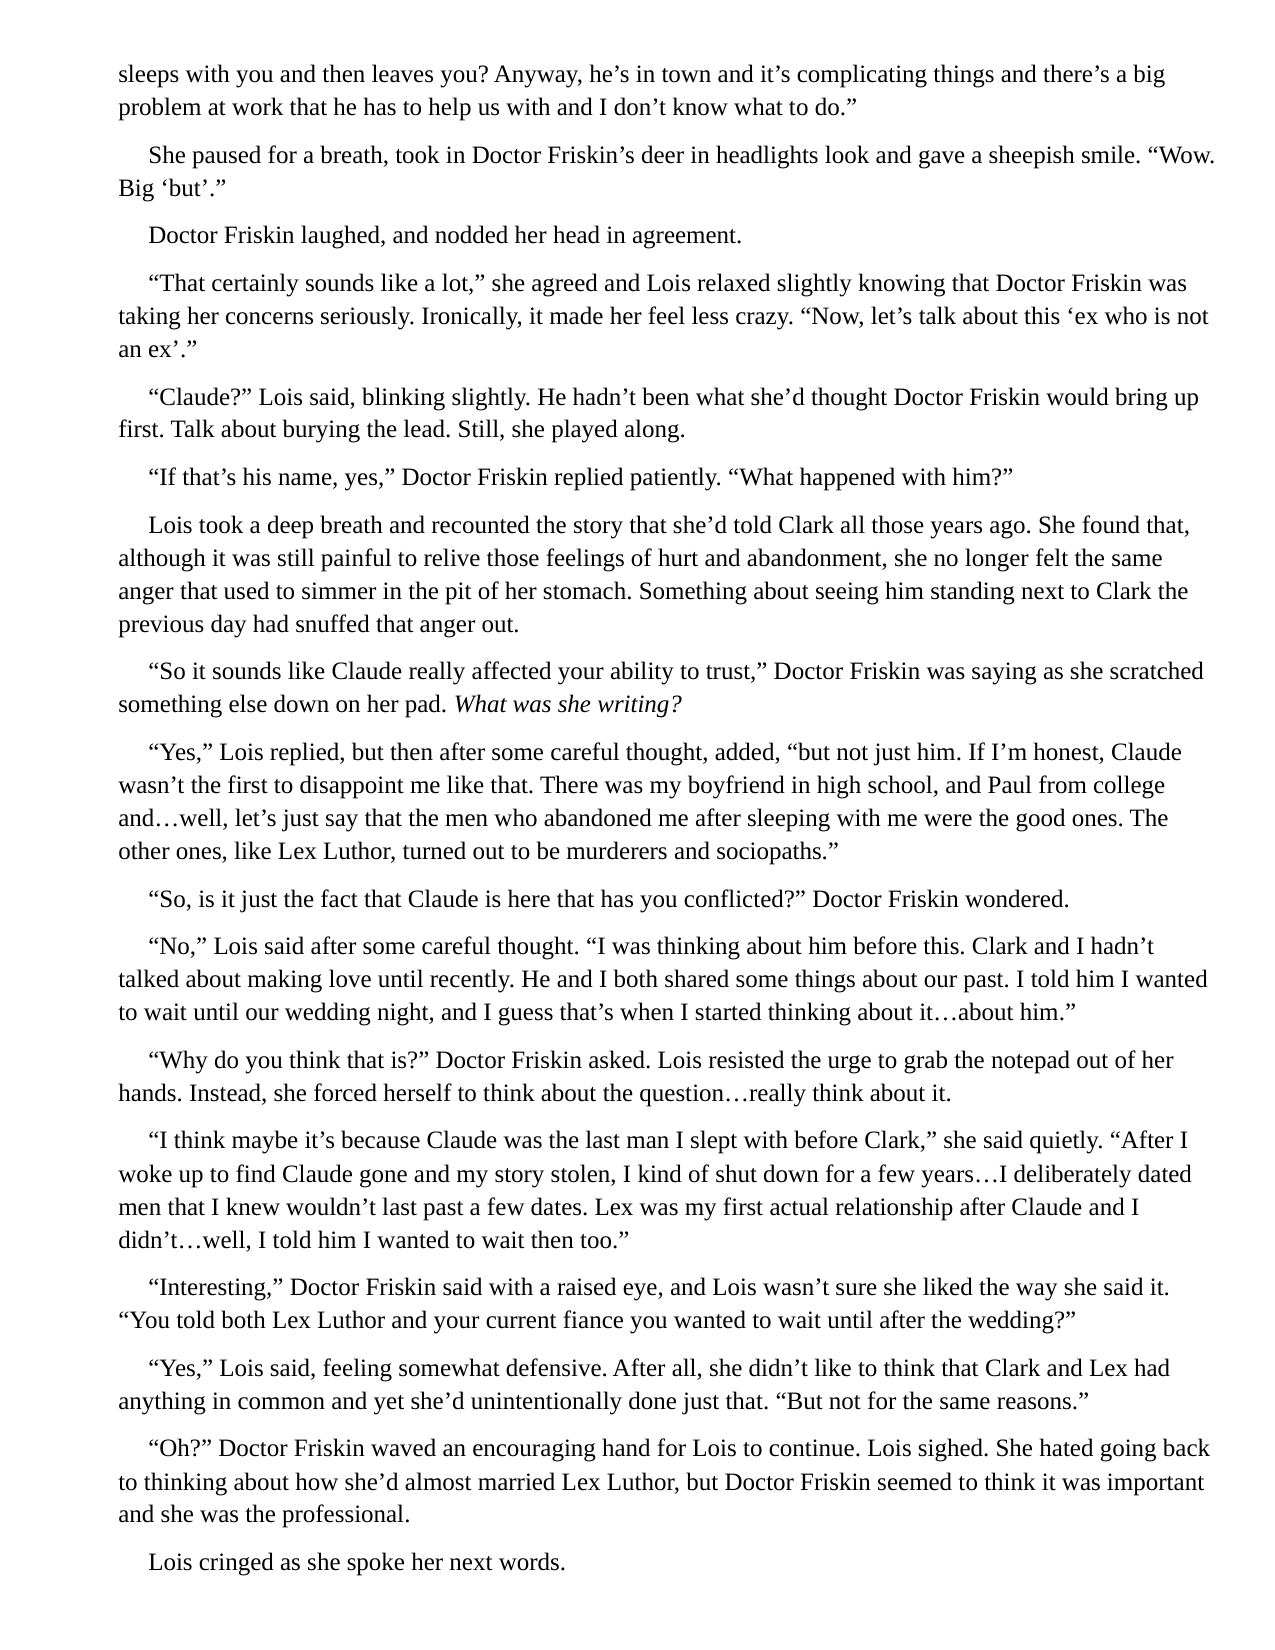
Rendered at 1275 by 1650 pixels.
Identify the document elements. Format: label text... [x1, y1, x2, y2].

text Lois took a deep breath and recounted the story that she’d told Clark all those years ago. She found that, although it was still painful to relive those feelings of hurt and abandonment, she no longer felt the same anger that used to simmer in the pit of her stomach. Something about seeing him standing next to Clark the previous day had snuffed that anger out. [118, 510, 1216, 638]
text “No,” Lois said after some careful thought. “I was thinking about him before this. Clark and I hadn’t talked about making love until recently. He and I both shared some things about our past. I told him I wanted to wait until our wedding night, and I guess that’s when I started thinking about it…about him.” [118, 931, 1216, 1026]
text “Yes,” Lois said, feeling somewhat defensive. After all, she didn’t like to think that Clark and Lex had anything in common and yet she’d unintentionally done just that. “But not for the same reasons.” [118, 1353, 1216, 1415]
text Lois cringed as she spoke her next words. [118, 1547, 1216, 1576]
text “So, is it just the fact that Claude is here that has you conflicted?” Doctor Friskin wondered. [118, 884, 1216, 912]
text sleeps with you and then leaves you? Anyway, he’s in town and it’s complicating things and there’s a big problem at work that he has to help us with and I don’t know what to do.” [118, 59, 1216, 121]
text “Oh?” Doctor Friskin waved an encouraging hand for Lois to continue. Lois sighed. She hated going back to thinking about how she’d almost married Lex Luthor, but Doctor Friskin seemed to think it was important and she was the professional. [118, 1433, 1216, 1528]
text “Interesting,” Doctor Friskin said with a raised eye, and Lois wasn’t sure she liked the way she said it. “You told both Lex Luthor and your current fiance you wanted to wait until after the wedding?” [118, 1272, 1216, 1334]
text “Yes,” Lois replied, but then after some careful thought, added, “but not just him. If I’m honest, Claude wasn’t the first to disappoint me like that. There was my boyfriend in high school, and Paul from college and…well, let’s just say that the men who abandoned me after sleeping with me were the good ones. The other ones, like Lex Luthor, turned out to be murderers and sociopaths.” [118, 737, 1216, 865]
text “So it sounds like Claude really affected your ability to trust,” Doctor Friskin was saying as she scratched something else down on her pad. What was she writing? [118, 656, 1216, 718]
text “Claude?” Lois said, blinking slightly. He hadn’t been what she’d thought Doctor Friskin would bring up first. Talk about burying the lead. Still, she played along. [118, 382, 1216, 443]
text “If that’s his name, yes,” Doctor Friskin replied patiently. “What happened with him?” [118, 462, 1216, 491]
text “I think maybe it’s because Claude was the last man I slept with before Clark,” she said quietly. “After I woke up to find Claude gone and my story stolen, I kind of shut down for a few years…I deliberately dated men that I knew wouldn’t last past a few dates. Lex was my first actual relationship after Claude and I didn’t…well, I told him I wanted to wait then too.” [118, 1126, 1216, 1253]
text She paused for a breath, took in Doctor Friskin’s deer in headlights look and gave a sheepish smile. “Wow. Big ‘but’.” [118, 140, 1216, 201]
text “Why do you think that is?” Doctor Friskin asked. Lois resisted the urge to grab the notepad out of her hands. Instead, she forced herself to think about the question…really think about it. [118, 1045, 1216, 1107]
text Doctor Friskin laughed, and nodded her head in agreement. [118, 220, 1216, 249]
text “That certainly sounds like a lot,” she agreed and Lois relaxed slightly knowing that Doctor Friskin was taking her concerns seriously. Ironically, it made her feel less crazy. “Now, let’s talk about this ‘ex who is not an ex’.” [118, 268, 1216, 363]
